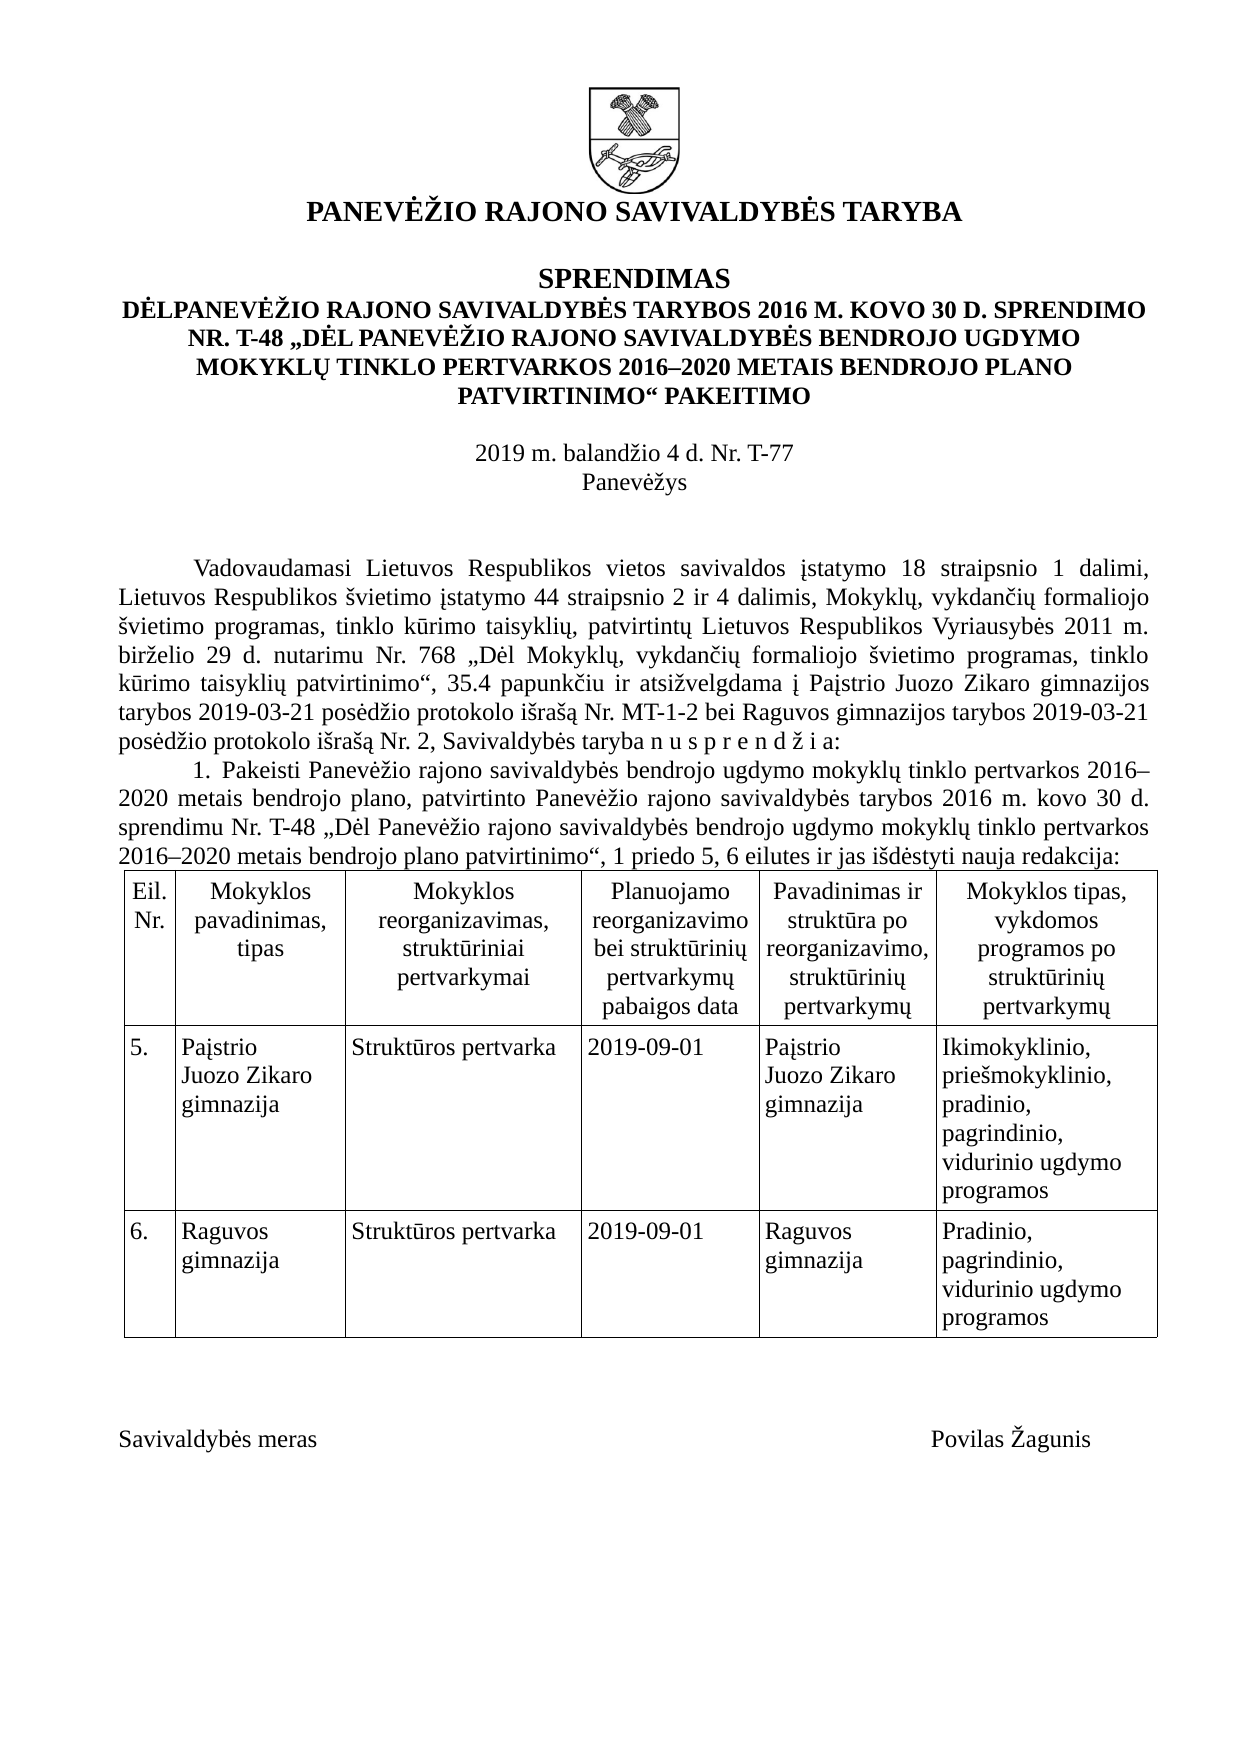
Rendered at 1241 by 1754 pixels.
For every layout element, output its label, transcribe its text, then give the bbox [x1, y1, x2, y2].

table_header Eil. Nr. [125, 871, 175, 1025]
text 1. Pakeisti Panevėžio rajono savivaldybės bendrojo ugdymo mokyklų tinklo pertvarkos 2016–2020 metais bendrojo plano, patvirtinto Panevėžio rajono savivaldybės tarybos 2016 m. kovo 30 d. sprendimu Nr. T-48 „Dėl Panevėžio rajono savivaldybės bendrojo ugdymo mokyklų tinklo pertvarkos 2016–2020 metais bendrojo plano patvirtinimo“, 1 priedo 5, 6 eilutes ir jas išdėstyti nauja redakcija: [118, 755, 1150, 870]
table_cell Paįstrio Juozo Zikaro gimnazija [760, 1026, 936, 1210]
table_header Mokyklos tipas, vykdomos programos po struktūrinių pertvarkymų [937, 871, 1157, 1025]
table_cell Raguvos gimnazija [760, 1211, 936, 1337]
text Vadovaudamasi Lietuvos Respublikos vietos savivaldos įstatymo 18 straipsnio 1 dalimi, Lietuvos Respublikos švietimo įstatymo 44 straipsnio 2 ir 4 dalimis, Mokyklų, vykdančių formaliojo švietimo programas, tinklo kūrimo taisyklių, patvirtintų Lietuvos Respublikos Vyriausybės 2011 m. birželio 29 d. nutarimu Nr. 768 „Dėl Mokyklų, vykdančių formaliojo švietimo programas, tinklo kūrimo taisyklių patvirtinimo“, 35.4 papunkčiu ir atsižvelgdama į Paįstrio Juozo Zikaro gimnazijos tarybos 2019-03-21 posėdžio protokolo išrašą Nr. MT-1-2 bei Raguvos gimnazijos tarybos 2019-03-21 posėdžio protokolo išrašą Nr. 2, Savivaldybės taryba n u s p r e n d ž i a: [118, 553, 1150, 755]
table_header Pavadinimas ir struktūra po reorganizavimo,struktūrinių pertvarkymų [760, 871, 936, 1025]
text Savivaldybės meras Povilas Žagunis [118, 1424, 1150, 1452]
table_cell Raguvos gimnazija [176, 1211, 345, 1337]
table_cell 2019-09-01 [582, 1026, 759, 1210]
table_cell Paįstrio Juozo Zikaro gimnazija [176, 1026, 345, 1210]
table_header Mokyklos pavadinimas, tipas [176, 871, 345, 1025]
text SPRENDIMAS [118, 261, 1150, 295]
table_cell Ikimokyklinio, priešmokyklinio, pradinio, pagrindinio, vidurinio ugdymo programos [937, 1026, 1157, 1210]
table_cell 2019-09-01 [582, 1211, 759, 1337]
table_cell Struktūros pertvarka [346, 1211, 581, 1337]
table_cell 5. [125, 1026, 175, 1210]
text Panevėžys [118, 467, 1150, 496]
table_header Mokyklos reorganizavimas, struktūriniai pertvarkymai [346, 871, 581, 1025]
text 2019 m. balandžio 4 d. Nr. T-77 [118, 438, 1150, 467]
text DĖLPANEVĖŽIO RAJONO SAVIVALDYBĖS TARYBOS 2016 M. KOVO 30 D. SPRENDIMO NR. T-48 „DĖL PANEVĖŽIO RAJONO SAVIVALDYBĖS BENDROJO UGDYMO MOKYKLŲ TINKLO PERTVARKOS 2016–2020 METAIS BENDROJO PLANO PATVIRTINIMO“ PAKEITIMO [118, 295, 1150, 410]
table_header Planuojamo reorganizavimo bei struktūrinių pertvarkymų pabaigos data [582, 871, 759, 1025]
table_cell Pradinio, pagrindinio, vidurinio ugdymo programos [937, 1211, 1157, 1337]
text PANEVĖŽIO RAJONO SAVIVALDYBĖS TARYBA [118, 194, 1150, 228]
table_cell Struktūros pertvarka [346, 1026, 581, 1210]
table_cell 6. [125, 1211, 175, 1337]
